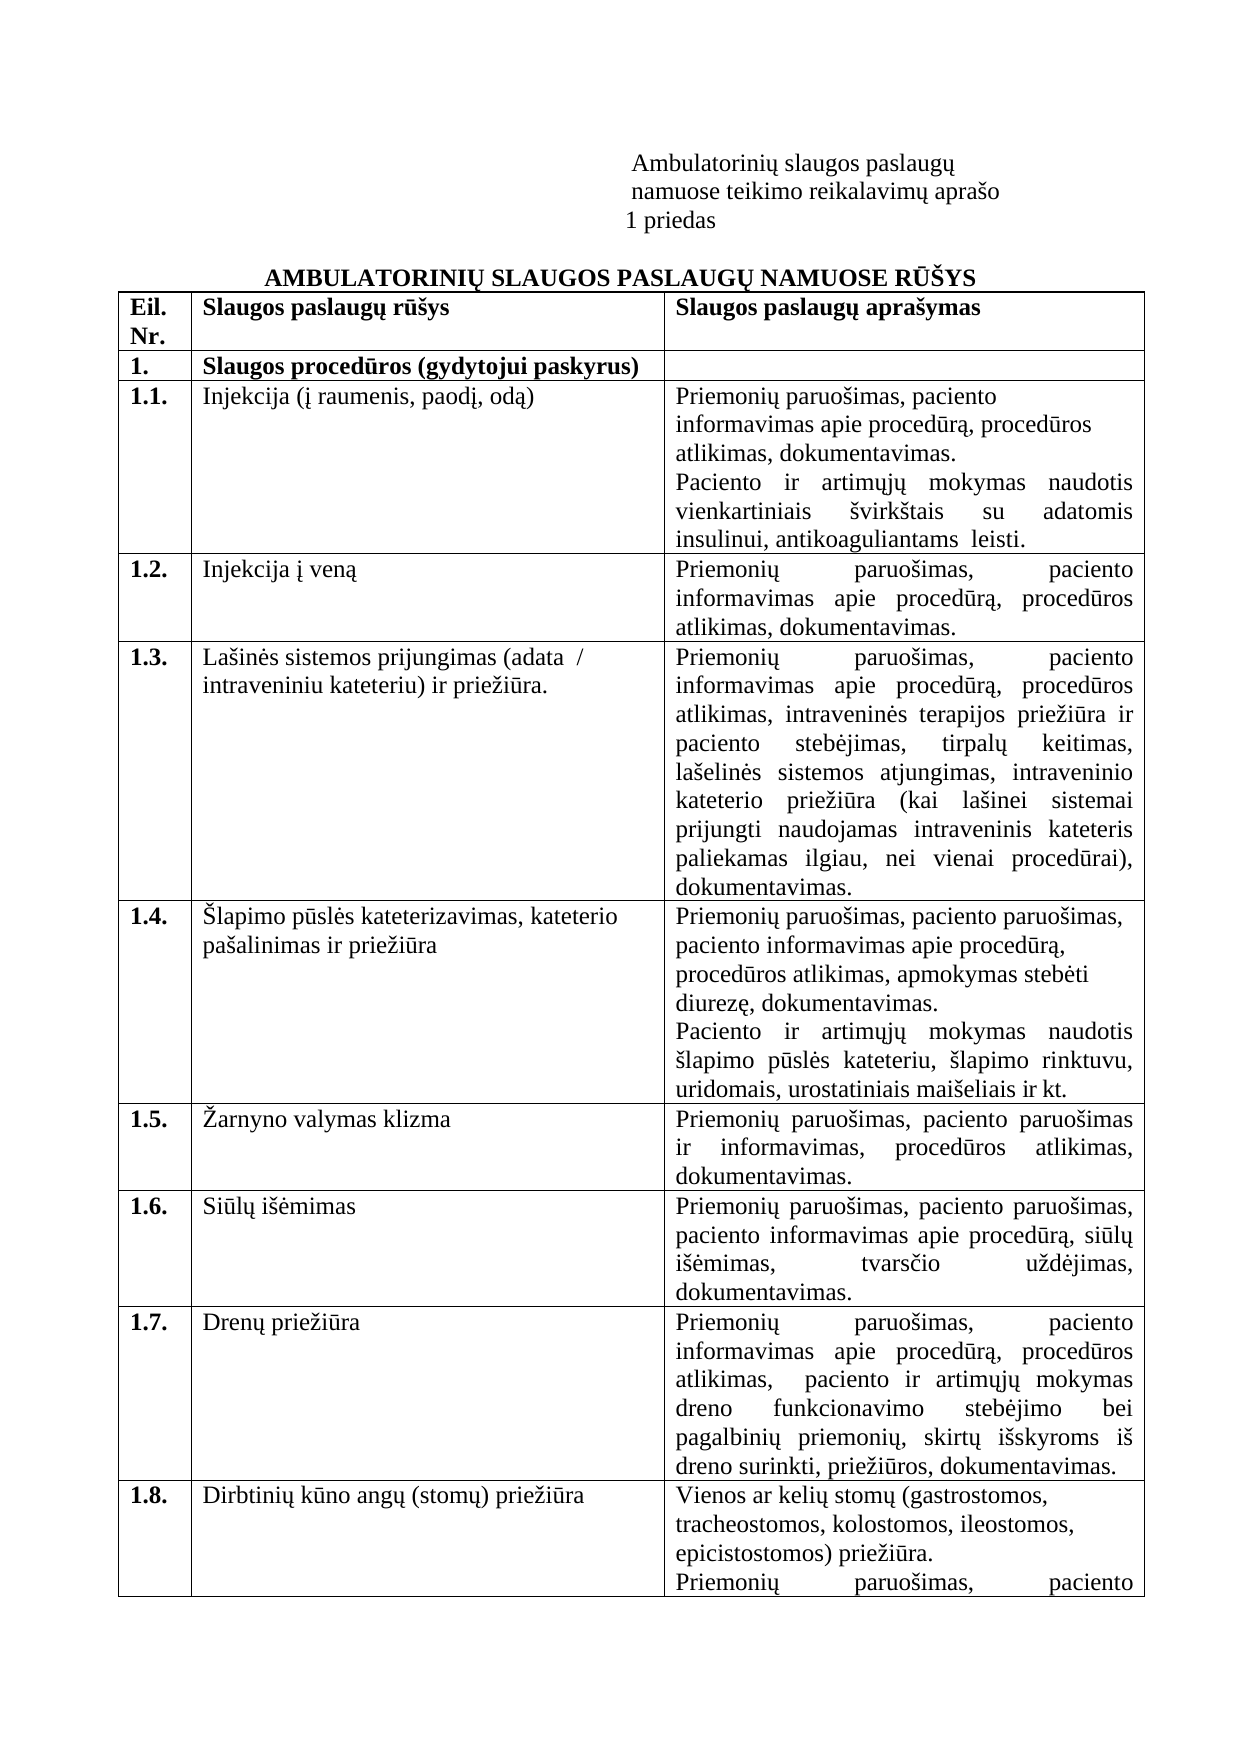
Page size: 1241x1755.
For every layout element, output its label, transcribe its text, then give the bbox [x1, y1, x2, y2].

table_cell Lašinės sistemos prijungimas (adata / intraveniniu kateteriu) ir priežiūra. [192, 642, 664, 900]
table_cell 1.3. [119, 642, 191, 900]
table_cell Priemonių paruošimas, paciento paruošimas, paciento informavimas apie procedūrą, siūlų išėmimas, tvarsčio uždėjimas, dokumentavimas. [665, 1191, 1144, 1306]
text AMBULATORINIŲ SLAUGOS PASLAUGŲ NAMUOSE RŪŠYS [119, 263, 1122, 291]
table_cell Injekcija į veną [192, 554, 664, 641]
text Ambulatorinių slaugos paslaugų [119, 148, 1122, 176]
text namuose teikimo reikalavimų aprašo [119, 176, 1122, 205]
table_cell Priemonių paruošimas, paciento informavimas apie procedūrą, procedūros atlikimas, paciento ir artimųjų mokymas dreno funkcionavimo stebėjimo bei pagalbinių priemonių, skirtų išskyroms iš dreno surinkti, priežiūros, dokumentavimas. [665, 1307, 1144, 1479]
table_cell 1.4. [119, 901, 191, 1103]
table_cell Siūlų išėmimas [192, 1191, 664, 1306]
table_cell 1.1. [119, 381, 191, 553]
table_cell Žarnyno valymas klizma [192, 1104, 664, 1190]
table_cell 1.8. [119, 1481, 191, 1596]
table_cell Šlapimo pūslės kateterizavimas, kateterio pašalinimas ir priežiūra [192, 901, 664, 1103]
table_cell Dirbtinių kūno angų (stomų) priežiūra [192, 1481, 664, 1596]
table_cell Priemonių paruošimas, paciento informavimas apie procedūrą, procedūros atlikimas, intraveninės terapijos priežiūra ir paciento stebėjimas, tirpalų keitimas, lašelinės sistemos atjungimas, intraveninio kateterio priežiūra (kai lašinei sistemai prijungti naudojamas intraveninis kateteris paliekamas ilgiau, nei vienai procedūrai), dokumentavimas. [665, 642, 1144, 900]
table_cell 1. [119, 351, 191, 380]
table_header Slaugos paslaugų aprašymas [665, 293, 1144, 350]
table_cell 1.2. [119, 554, 191, 641]
table_cell 1.6. [119, 1191, 191, 1306]
table_cell [665, 351, 1144, 380]
table_cell Slaugos procedūros (gydytojui paskyrus) [192, 351, 664, 380]
table_header Eil. Nr. [119, 293, 191, 350]
text 1 priedas [119, 205, 1122, 234]
table_cell Priemonių paruošimas, paciento paruošimas, paciento informavimas apie procedūrą, procedūros atlikimas, apmokymas stebėti diurezę, dokumentavimas. Paciento ir artimųjų mokymas naudotis šlapimo pūslės kateteriu, šlapimo rinktuvu, uridomais, urostatiniais maišeliais ir kt. [665, 901, 1144, 1103]
table_cell Injekcija (į raumenis, paodį, odą) [192, 381, 664, 553]
table_cell Drenų priežiūra [192, 1307, 664, 1479]
table_cell Priemonių paruošimas, paciento informavimas apie procedūrą, procedūros atlikimas, dokumentavimas. Paciento ir artimųjų mokymas naudotis vienkartiniais švirkštais su adatomis insulinui, antikoaguliantams leisti. [665, 381, 1144, 553]
table_cell 1.5. [119, 1104, 191, 1190]
table_cell Priemonių paruošimas, paciento informavimas apie procedūrą, procedūros atlikimas, dokumentavimas. [665, 554, 1144, 641]
table_header Slaugos paslaugų rūšys [192, 293, 664, 350]
table_cell Vienos ar kelių stomų (gastrostomos, tracheostomos, kolostomos, ileostomos, epicistostomos) priežiūra. Priemonių paruošimas, paciento [665, 1481, 1144, 1596]
table_cell Priemonių paruošimas, paciento paruošimas ir informavimas, procedūros atlikimas, dokumentavimas. [665, 1104, 1144, 1190]
table_cell 1.7. [119, 1307, 191, 1479]
